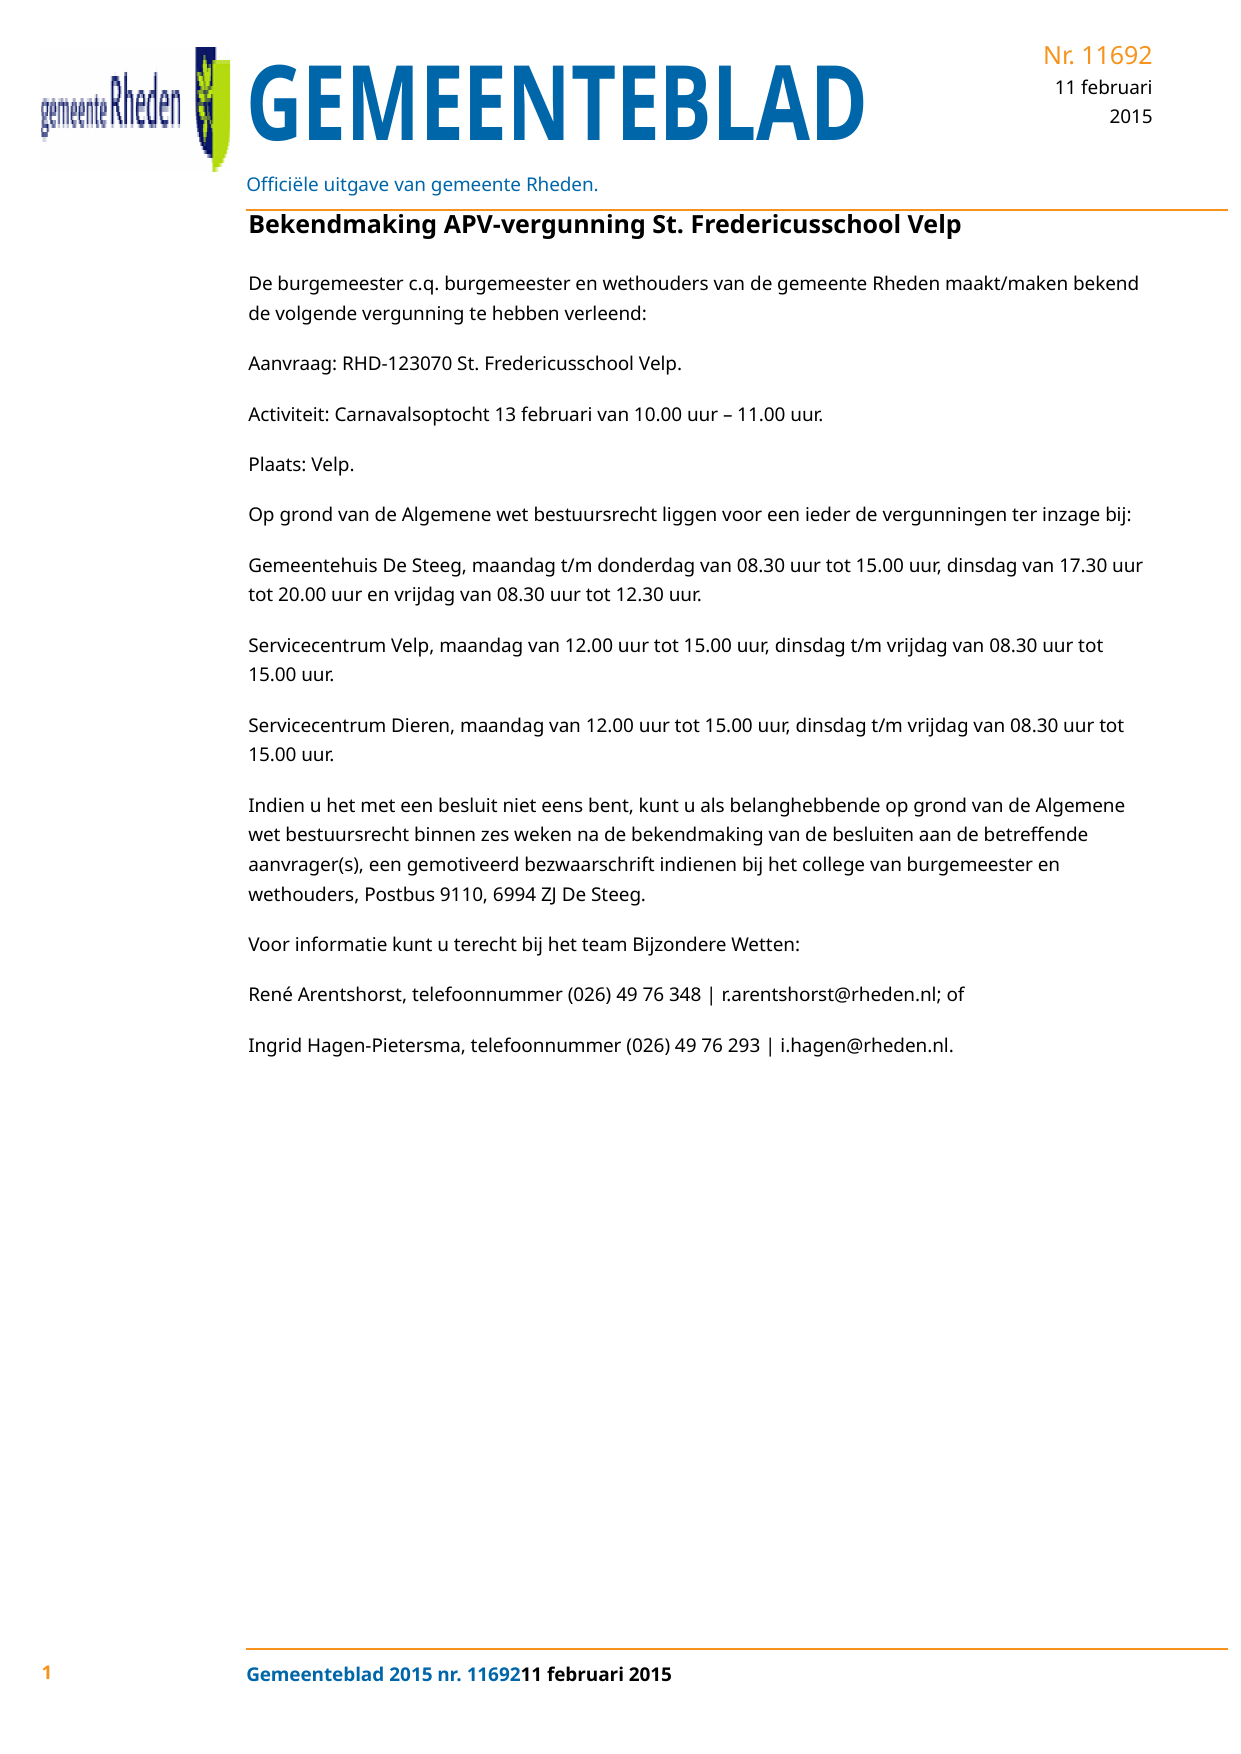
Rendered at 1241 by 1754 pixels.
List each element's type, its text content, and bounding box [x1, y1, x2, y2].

text Voor informatie kunt u terecht bij het team Bijzondere Wetten: [248, 931, 1152, 957]
text Indien u het met een besluit niet eens bent, kunt u als belanghebbende op grond van de Algemene wet bestuursrecht binnen zes weken na de bekendmaking van de besluiten aan de betreffende aanvrager(s), een gemotiveerd bezwaarschrift indienen bij het college van burgemeester en wethouders, Postbus 9110, 6994 ZJ De Steeg. [248, 792, 1152, 906]
text Ingrid Hagen-Pietersma, telefoonnummer (026) 49 76 293 | i.hagen@rheden.nl. [248, 1032, 1152, 1058]
text René Arentshorst, telefoonnummer (026) 49 76 348 | r.arentshorst@rheden.nl; of [248, 982, 1152, 1007]
text Aanvraag: RHD-123070 St. Fredericusschool Velp. [248, 350, 1152, 376]
text Op grond van de Algemene wet bestuursrecht liggen voor een ieder de vergunningen ter inzage bij: [248, 502, 1152, 527]
text Bekendmaking APV-vergunning St. Fredericusschool Velp [248, 211, 1152, 241]
text De burgemeester c.q. burgemeester en wethouders van de gemeente Rheden maakt/maken bekend de volgende vergunning te hebben verleend: [248, 270, 1152, 326]
text Plaats: Velp. [248, 451, 1152, 477]
text Servicecentrum Dieren, maandag van 12.00 uur tot 15.00 uur, dinsdag t/m vrijdag van 08.30 uur tot 15.00 uur. [248, 712, 1152, 767]
text Activiteit: Carnavalsoptocht 13 februari van 10.00 uur – 11.00 uur. [248, 401, 1152, 426]
text Gemeentehuis De Steeg, maandag t/m donderdag van 08.30 uur tot 15.00 uur, dinsdag van 17.30 uur tot 20.00 uur en vrijdag van 08.30 uur tot 12.30 uur. [248, 552, 1152, 607]
picture [41, 47, 231, 172]
text Servicecentrum Velp, maandag van 12.00 uur tot 15.00 uur, dinsdag t/m vrijdag van 08.30 uur tot 15.00 uur. [248, 632, 1152, 687]
